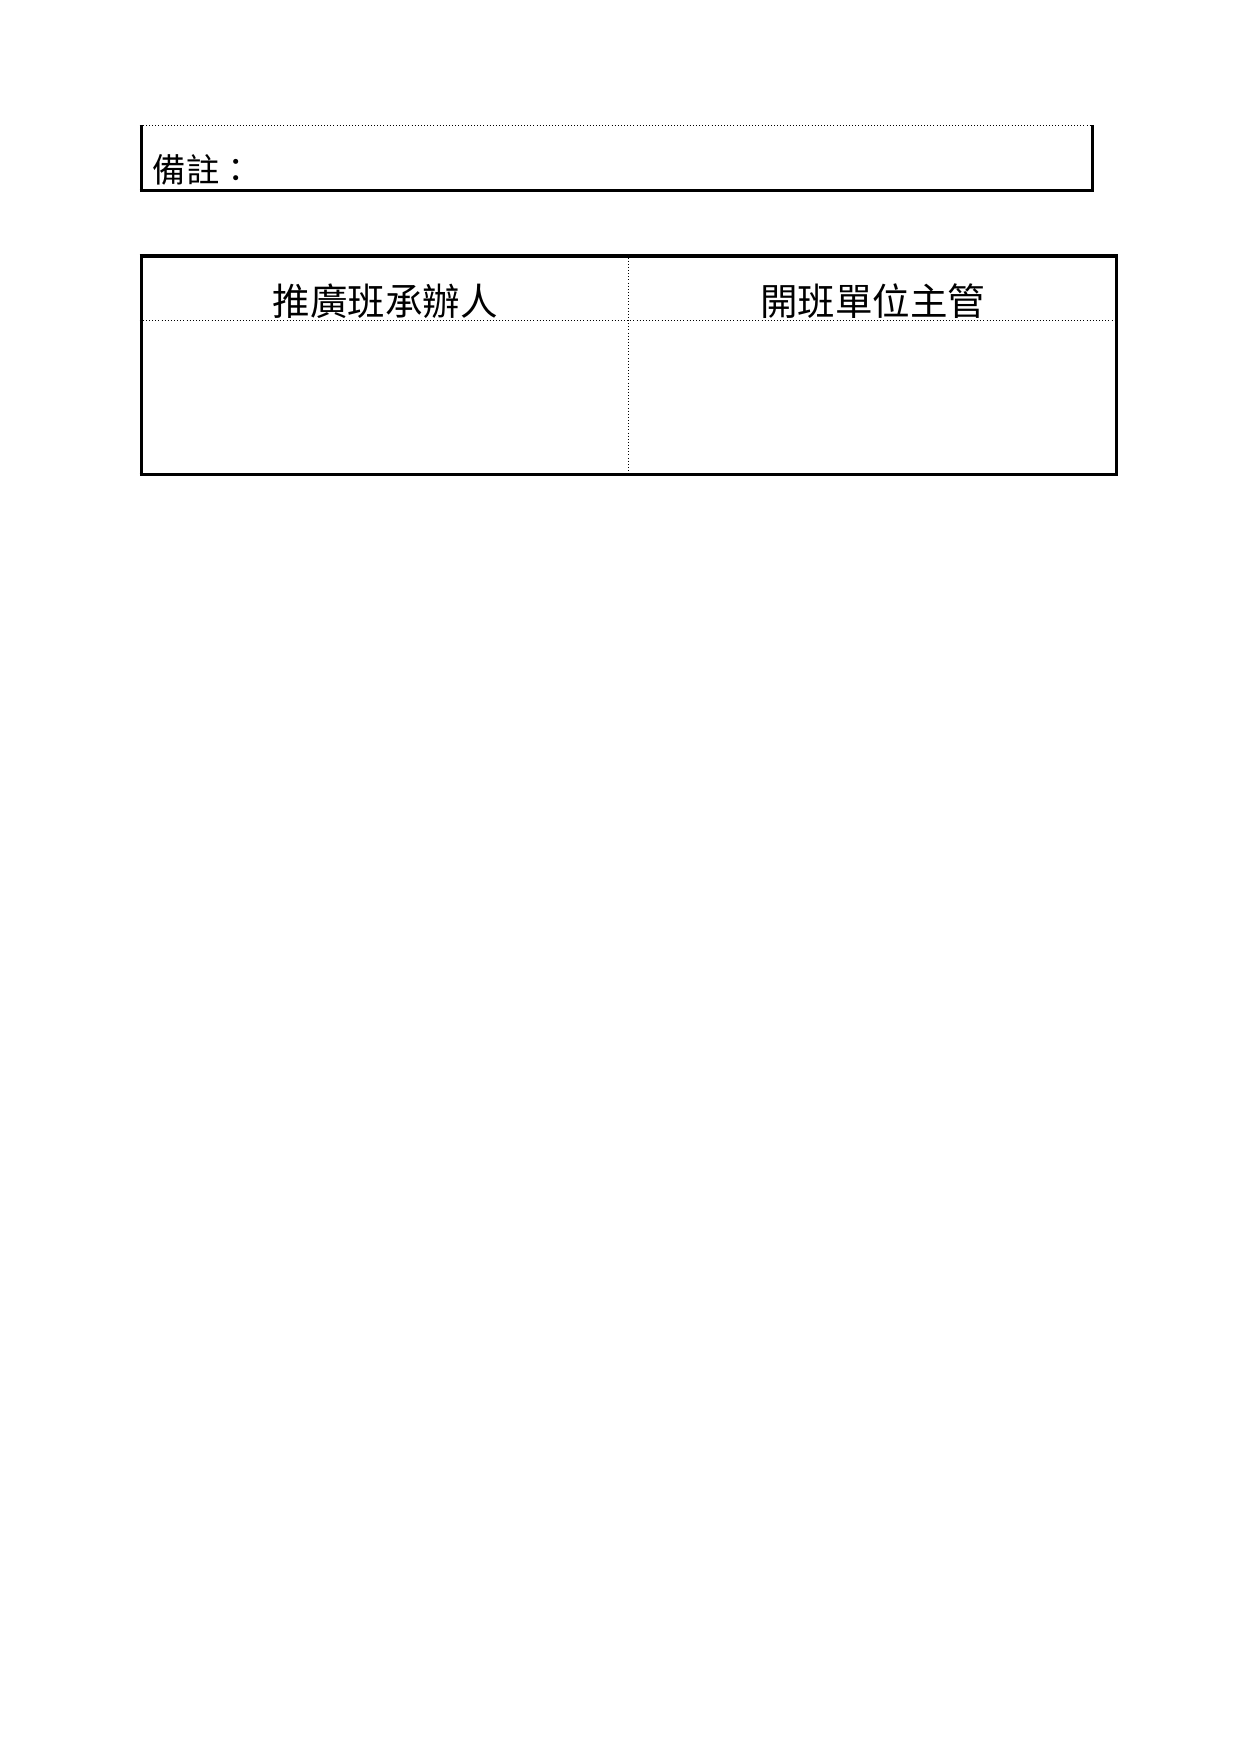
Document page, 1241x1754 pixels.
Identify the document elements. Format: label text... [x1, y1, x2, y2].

table_header 推廣班承辦人 [143, 258, 629, 320]
table_cell 備註： [143, 125, 1091, 189]
table_cell [143, 320, 629, 473]
table_header 開班單位主管 [629, 258, 1115, 320]
table_cell [629, 320, 1115, 473]
